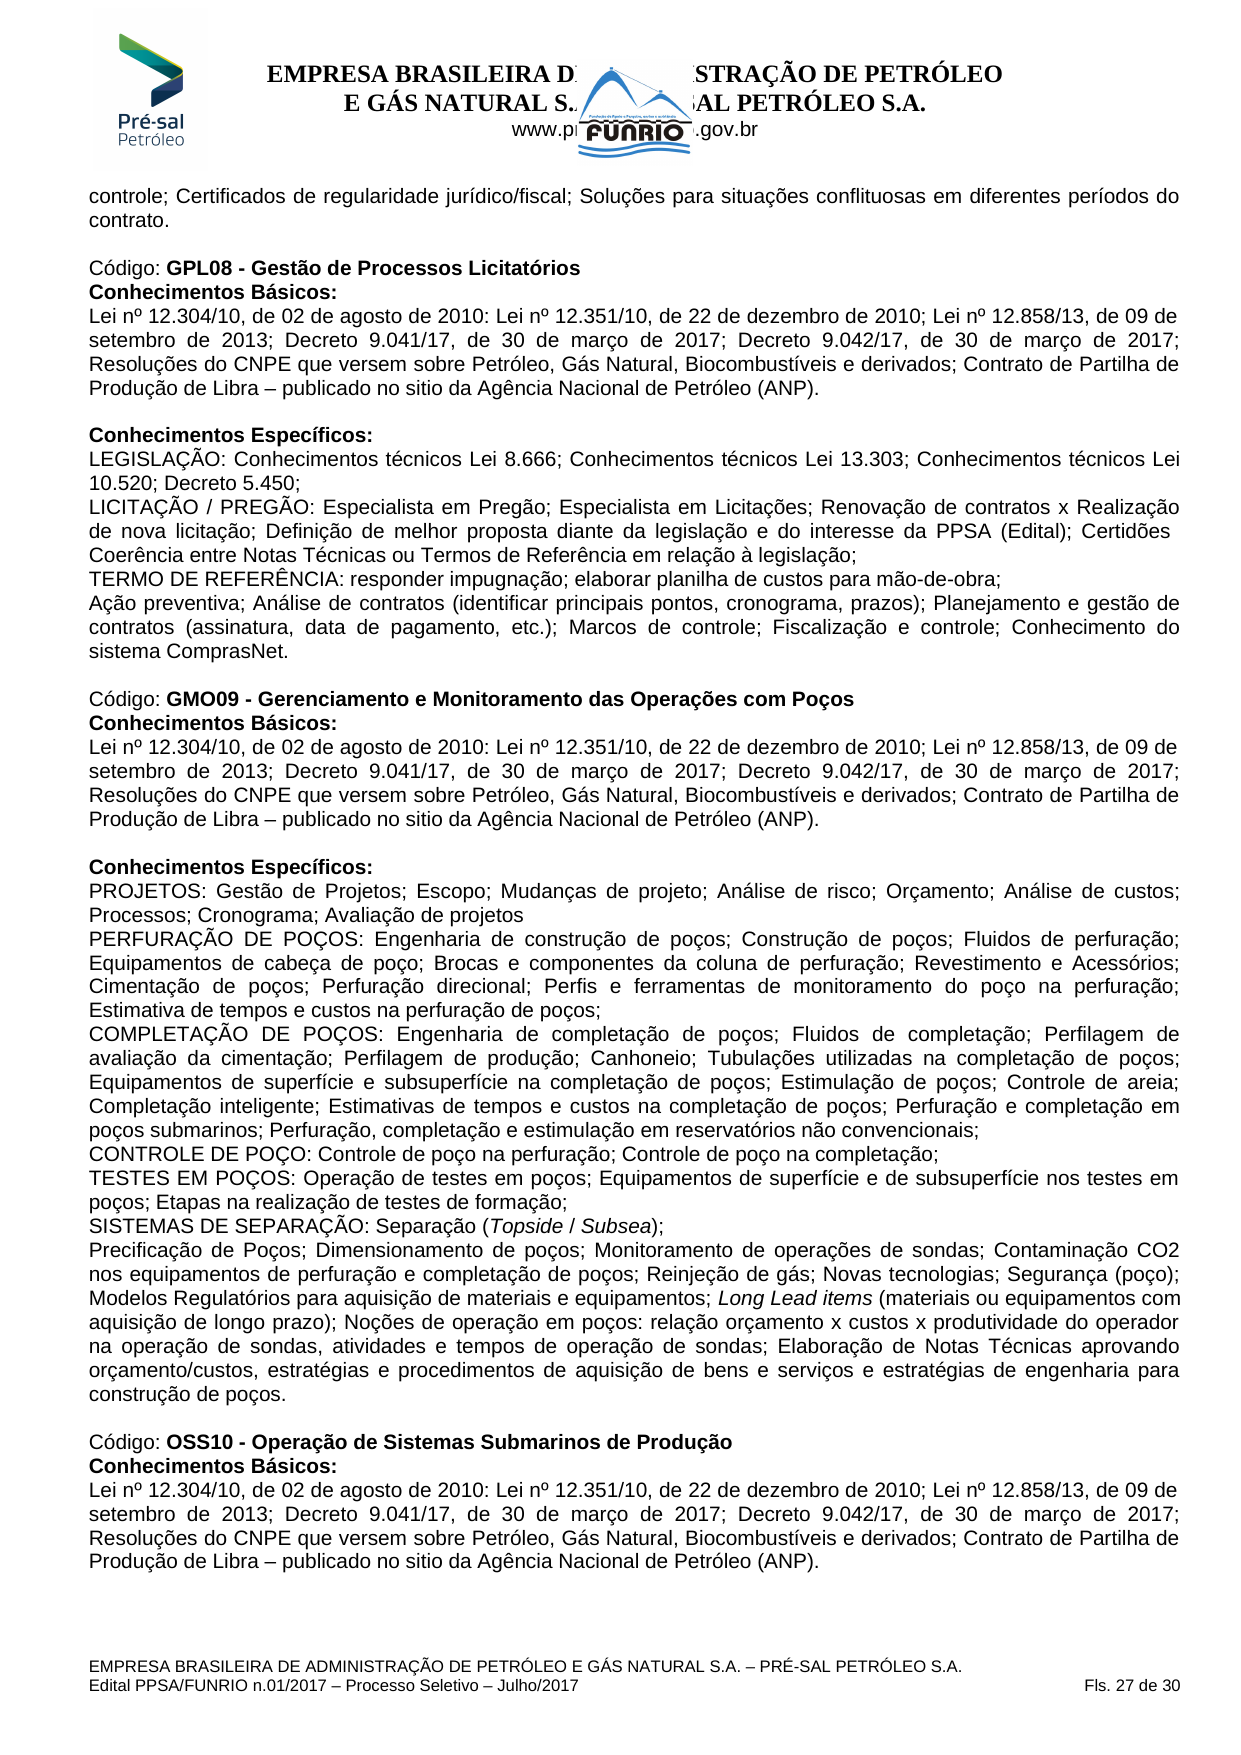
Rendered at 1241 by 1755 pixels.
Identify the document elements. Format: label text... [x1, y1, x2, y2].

text LEGISLAÇÃO: Conhecimentos técnicos Lei 8.666; Conhecimentos técnicos Lei 13.303; Conhecimentos técnicos Lei 10.520; Decreto 5.450; [89, 447, 1181, 495]
text Lei nº 12.304/10, de 02 de agosto de 2010: Lei nº 12.351/10, de 22 de dezembro de 2010; Lei nº 12.858/13, de 09 de setembro de 2013; Decreto 9.041/17, de 30 de março de 2017; Decreto 9.042/17, de 30 de março de 2017; Resoluções do CNPE que versem sobre Petróleo, Gás Natural, Biocombustíveis e derivados; Contrato de Partilha de Produção de Libra – publicado no sitio da Agência Nacional de Petróleo (ANP). [89, 735, 1181, 831]
text Conhecimentos Específicos: [89, 854, 1181, 878]
text Ação preventiva; Análise de contratos (identificar principais pontos, cronograma, prazos); Planejamento e gestão de contratos (assinatura, data de pagamento, etc.); Marcos de controle; Fiscalização e controle; Conhecimento do sistema ComprasNet. [89, 591, 1181, 663]
text Conhecimentos Básicos: [89, 279, 1181, 303]
text PERFURAÇÃO DE POÇOS: Engenharia de construção de poços; Construção de poços; Fluidos de perfuração; Equipamentos de cabeça de poço; Brocas e componentes da coluna de perfuração; Revestimento e Acessórios; Cimentação de poços; Perfuração direcional; Perfis e ferramentas de monitoramento do poço na perfuração; Estimativa de tempos e custos na perfuração de poços; [89, 926, 1181, 1022]
text Código: GPL08 - Gestão de Processos Licitatórios [89, 256, 1181, 279]
text TESTES EM POÇOS: Operação de testes em poços; Equipamentos de superfície e de subsuperfície nos testes em poços; Etapas na realização de testes de formação; [89, 1166, 1181, 1214]
text PROJETOS: Gestão de Projetos; Escopo; Mudanças de projeto; Análise de risco; Orçamento; Análise de custos; Processos; Cronograma; Avaliação de projetos [89, 878, 1181, 926]
text CONTROLE DE POÇO: Controle de poço na perfuração; Controle de poço na completação; [89, 1142, 1181, 1166]
text Precificação de Poços; Dimensionamento de poços; Monitoramento de operações de sondas; Contaminação CO2 nos equipamentos de perfuração e completação de poços; Reinjeção de gás; Novas tecnologias; Segurança (poço); Modelos Regulatórios para aquisição de materiais e equipamentos; Long Lead items (materiais ou equipamentos com aquisição de longo prazo); Noções de operação em poços: relação orçamento x custos x produtividade do operador na operação de sondas, atividades e tempos de operação de sondas; Elaboração de Notas Técnicas aprovando orçamento/custos, estratégias e procedimentos de aquisição de bens e serviços e estratégias de engenharia para construção de poços. [89, 1238, 1181, 1406]
text Conhecimentos Específicos: [89, 423, 1181, 447]
text SISTEMAS DE SEPARAÇÃO: Separação (Topside / Subsea); [89, 1214, 1181, 1238]
text controle; Certificados de regularidade jurídico/fiscal; Soluções para situações conflituosas em diferentes períodos do contrato. [89, 184, 1181, 232]
text Lei nº 12.304/10, de 02 de agosto de 2010: Lei nº 12.351/10, de 22 de dezembro de 2010; Lei nº 12.858/13, de 09 de setembro de 2013; Decreto 9.041/17, de 30 de março de 2017; Decreto 9.042/17, de 30 de março de 2017; Resoluções do CNPE que versem sobre Petróleo, Gás Natural, Biocombustíveis e derivados; Contrato de Partilha de Produção de Libra – publicado no sitio da Agência Nacional de Petróleo (ANP). [89, 1477, 1181, 1573]
text Código: OSS10 - Operação de Sistemas Submarinos de Produção [89, 1429, 1181, 1453]
text Conhecimentos Básicos: [89, 711, 1181, 735]
text Conhecimentos Básicos: [89, 1453, 1181, 1477]
text Lei nº 12.304/10, de 02 de agosto de 2010: Lei nº 12.351/10, de 22 de dezembro de 2010; Lei nº 12.858/13, de 09 de setembro de 2013; Decreto 9.041/17, de 30 de março de 2017; Decreto 9.042/17, de 30 de março de 2017; Resoluções do CNPE que versem sobre Petróleo, Gás Natural, Biocombustíveis e derivados; Contrato de Partilha de Produção de Libra – publicado no sitio da Agência Nacional de Petróleo (ANP). [89, 303, 1181, 399]
text COMPLETAÇÃO DE POÇOS: Engenharia de completação de poços; Fluidos de completação; Perfilagem de avaliação da cimentação; Perfilagem de produção; Canhoneio; Tubulações utilizadas na completação de poços; Equipamentos de superfície e subsuperfície na completação de poços; Estimulação de poços; Controle de areia; Completação inteligente; Estimativas de tempos e custos na completação de poços; Perfuração e completação em poços submarinos; Perfuração, completação e estimulação em reservatórios não convencionais; [89, 1022, 1181, 1142]
text Código: GMO09 - Gerenciamento e Monitoramento das Operações com Poços [89, 687, 1181, 711]
text TERMO DE REFERÊNCIA: responder impugnação; elaborar planilha de custos para mão-de-obra; [89, 567, 1181, 591]
text LICITAÇÃO / PREGÃO: Especialista em Pregão; Especialista em Licitações; Renovação de contratos x Realização de nova licitação; Definição de melhor proposta diante da legislação e do interesse da PPSA (Edital); Certidões Coerência entre Notas Técnicas ou Termos de Referência em relação à legislação; [89, 495, 1181, 567]
